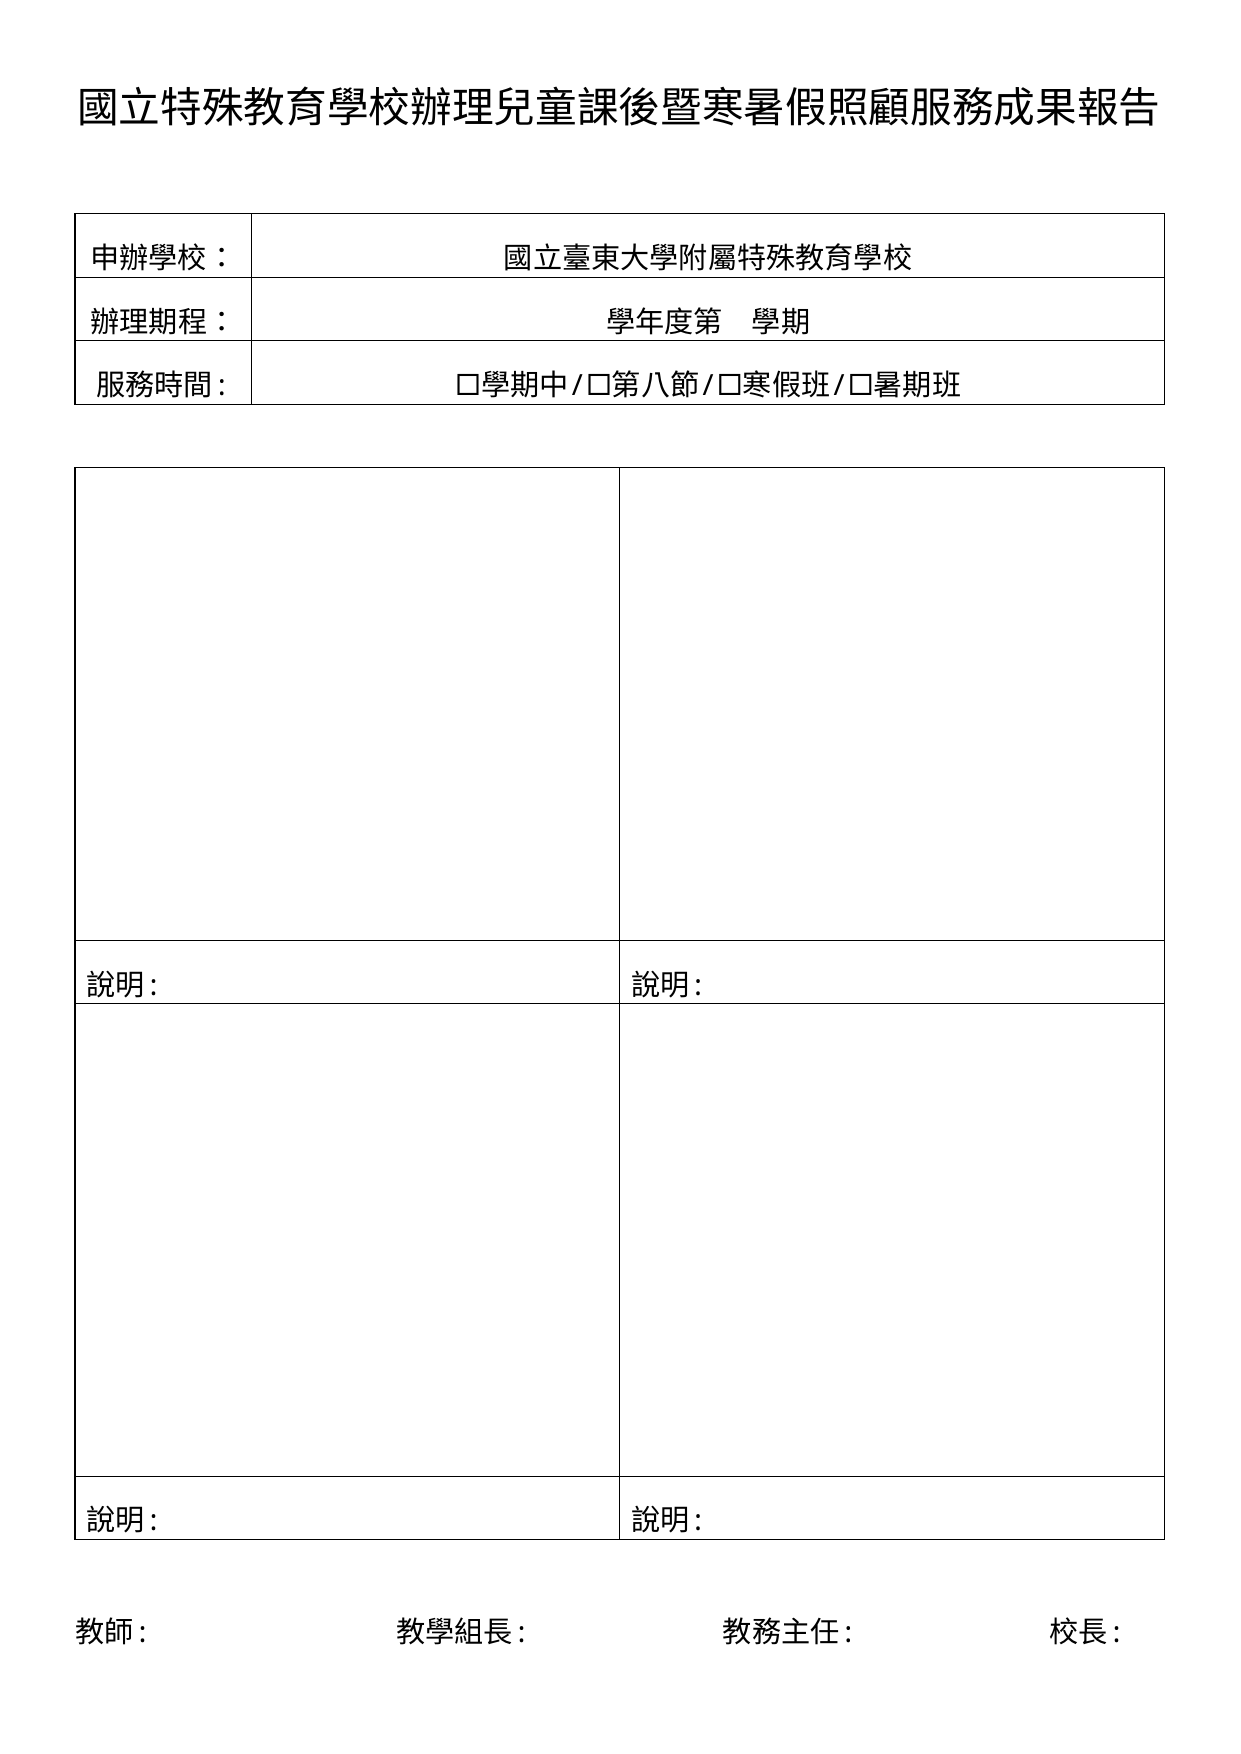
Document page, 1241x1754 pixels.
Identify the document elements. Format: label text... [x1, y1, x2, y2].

table_cell 說明: [620, 941, 1164, 1003]
table_cell 辦理期程： [76, 278, 251, 340]
table_header [76, 468, 619, 939]
table_cell 學期中/第八節/寒假班/暑期班 [252, 341, 1164, 404]
table_cell 學年度第 學期 [252, 278, 1164, 340]
table_cell [620, 1004, 1164, 1476]
table_header 申辦學校： [76, 214, 251, 277]
table_cell 服務時間: [76, 341, 251, 404]
table_cell 說明: [76, 941, 619, 1003]
table_cell 說明: [620, 1477, 1164, 1539]
table_cell 說明: [76, 1477, 619, 1539]
table_header 國立臺東大學附屬特殊教育學校 [252, 214, 1164, 277]
table_cell [76, 1004, 619, 1476]
table_header [620, 468, 1164, 939]
